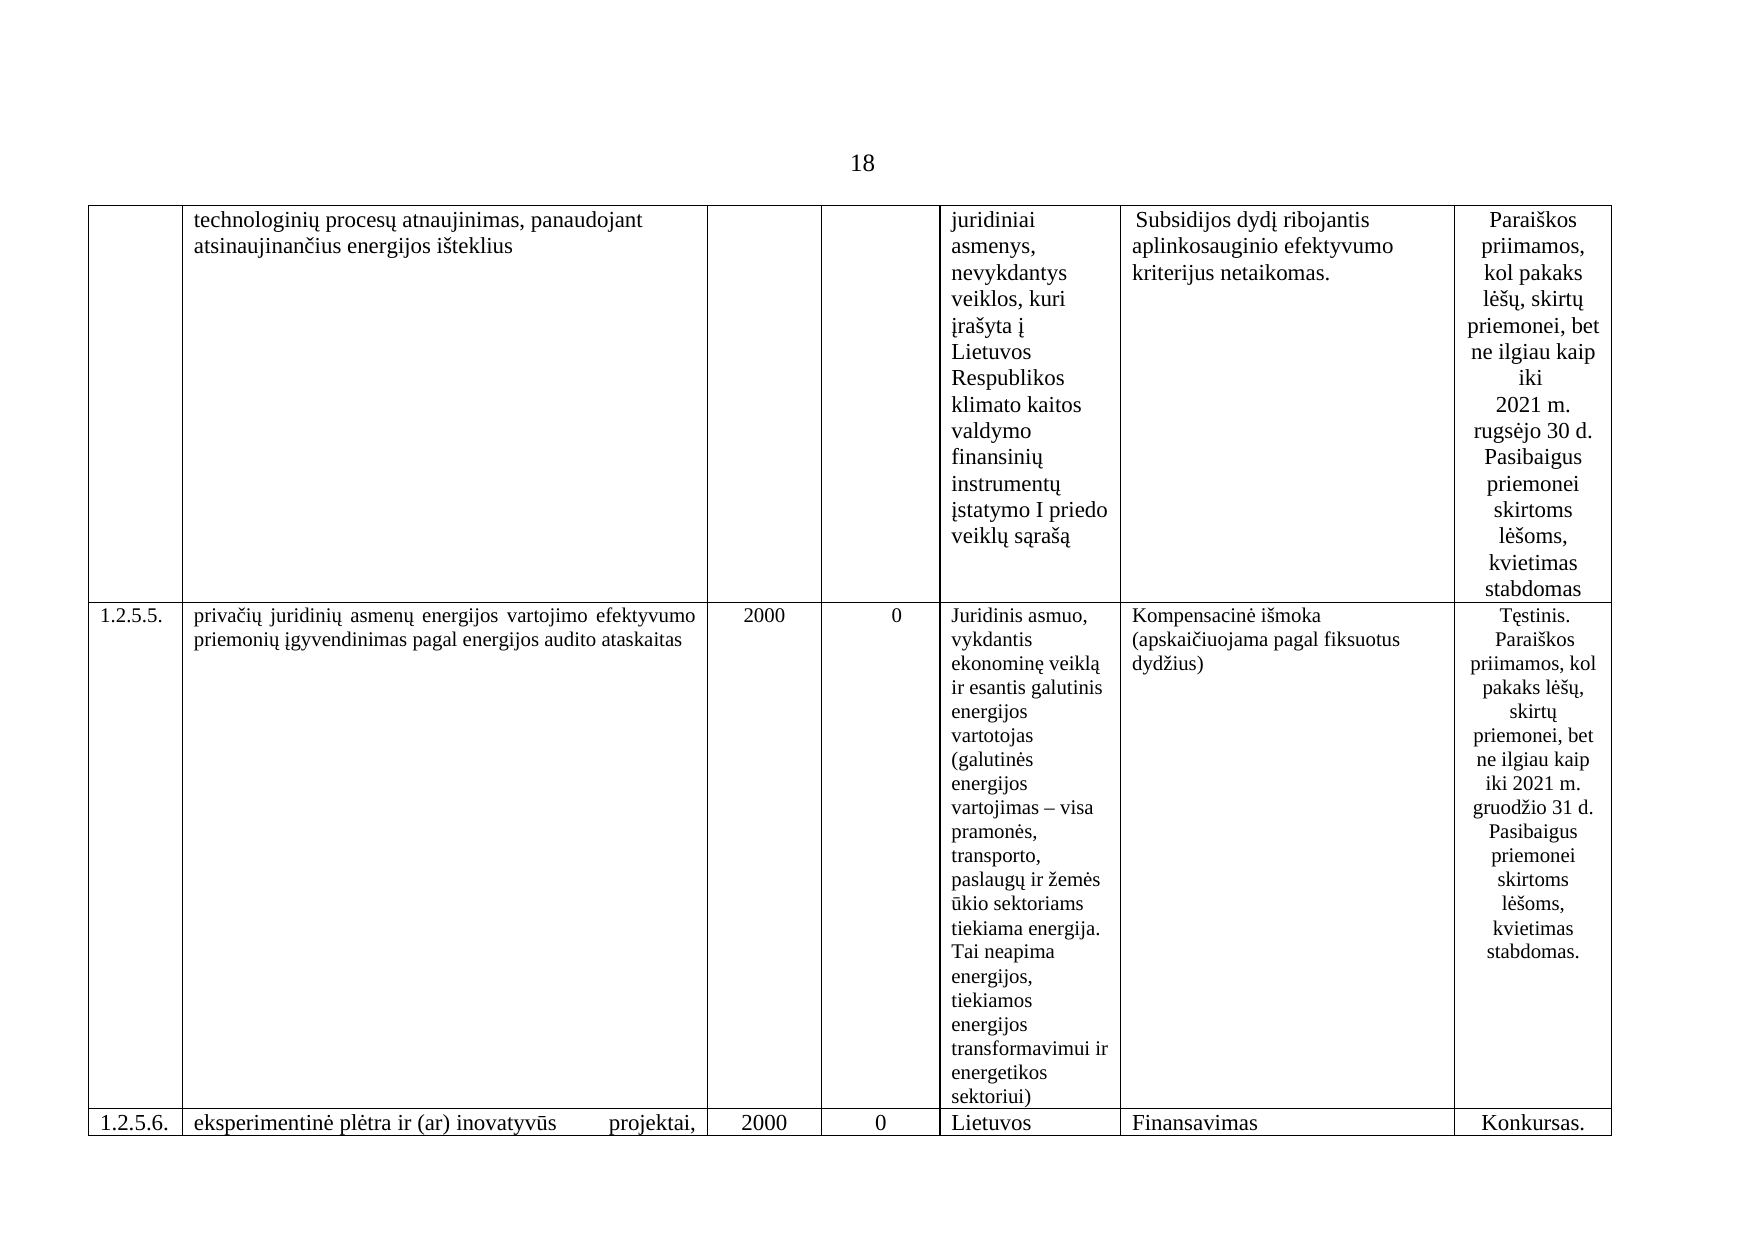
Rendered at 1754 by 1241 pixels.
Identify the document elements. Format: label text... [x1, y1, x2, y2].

table_cell 2000 [708, 1109, 821, 1135]
table_cell Paraiškos priimamos, kol pakaks lėšų, skirtų priemonei, bet ne ilgiau kaip iki 2021 m. rugsėjo 30 d. Pasibaigus priemonei skirtoms lėšoms, kvietimas stabdomas [1455, 206, 1611, 602]
table_cell Tęstinis. Paraiškos priimamos, kol pakaks lėšų, skirtų priemonei, bet ne ilgiau kaip iki 2021 m. gruodžio 31 d. Pasibaigus priemonei skirtoms lėšoms, kvietimas stabdomas. [1455, 603, 1611, 1108]
table_cell privačių juridinių asmenų energijos vartojimo efektyvumo priemonių įgyvendinimas pagal energijos audito ataskaitas [183, 603, 707, 1108]
table_cell [1612, 205, 1636, 602]
table_cell Kompensacinė išmoka (apskaičiuojama pagal fiksuotus dydžius) [1121, 603, 1454, 1108]
table_cell Juridinis asmuo, vykdantis ekonominę veiklą ir esantis galutinis energijos vartotojas (galutinės energijos vartojimas – visa pramonės, transporto, paslaugų ir žemės ūkio sektoriams tiekiama energija. Tai neapima energijos, tiekiamos energijos transformavimui ir energetikos sektoriui) [941, 603, 1120, 1108]
table_cell 0 [822, 1109, 939, 1135]
table_cell [822, 206, 939, 602]
table_cell [89, 206, 182, 602]
table_cell [708, 206, 821, 602]
table_cell 1.2.5.6. [89, 1109, 182, 1135]
table_cell technologinių procesų atnaujinimas, panaudojant atsinaujinančius energijos išteklius [183, 206, 707, 602]
table_cell 0 [822, 603, 939, 1108]
table_cell [1612, 1108, 1636, 1135]
table_cell eksperimentinė plėtra ir (ar) inovatyvūs projektai, [183, 1109, 707, 1135]
table_cell Lietuvos [941, 1109, 1120, 1135]
table_cell Finansavimas [1121, 1109, 1454, 1135]
table_cell [1612, 602, 1636, 1108]
table_cell Konkursas. [1455, 1109, 1611, 1135]
table_cell Subsidijos dydį ribojantis aplinkosauginio efektyvumo kriterijus netaikomas. [1121, 206, 1454, 602]
table_cell juridiniai asmenys, nevykdantys veiklos, kuri įrašyta į Lietuvos Respublikos klimato kaitos valdymo finansinių instrumentų įstatymo I priedo veiklų sąrašą [941, 206, 1120, 602]
table_cell 1.2.5.5. [89, 603, 182, 1108]
table_cell 2000 [708, 603, 821, 1108]
